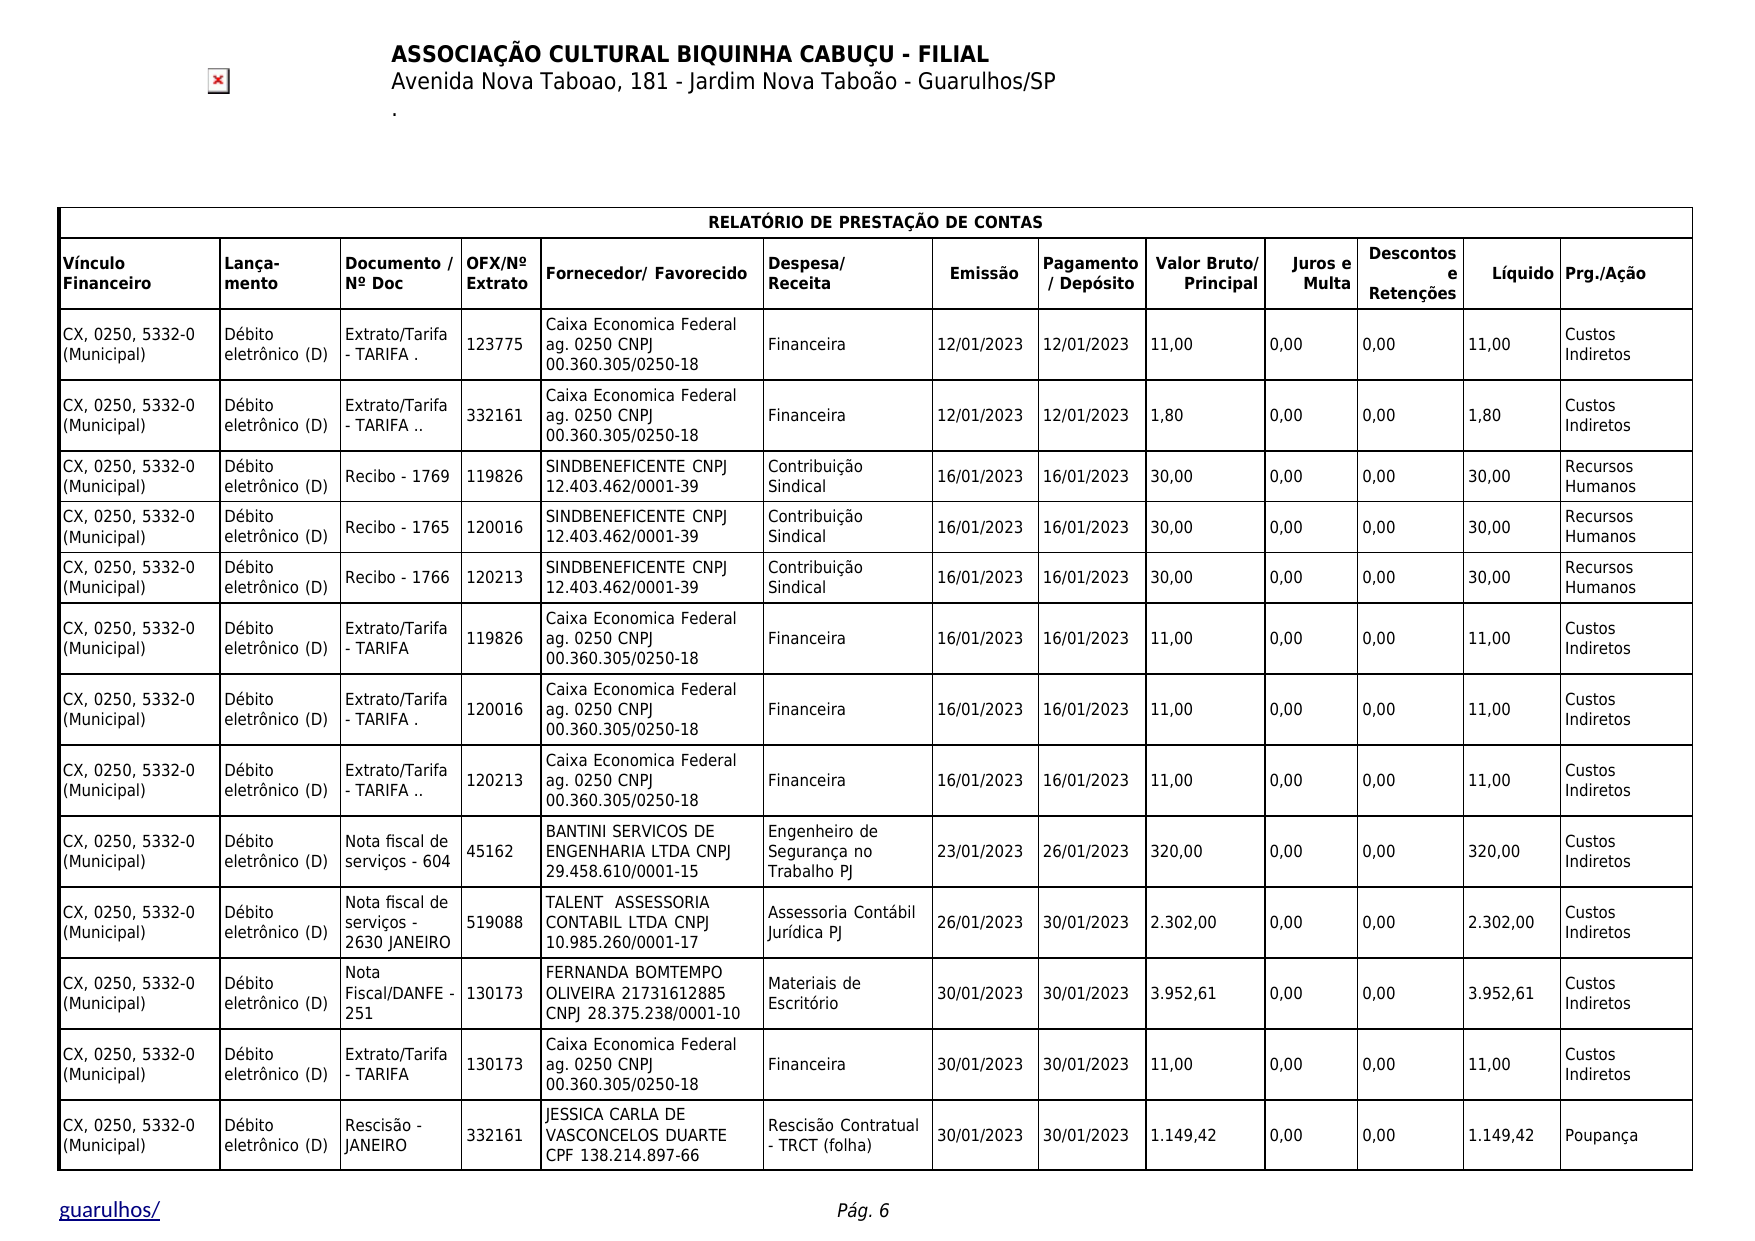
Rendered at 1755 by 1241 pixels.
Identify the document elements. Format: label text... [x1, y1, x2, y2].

table_cell Lança- mento [221, 239, 340, 308]
table_cell 11,00 [1147, 1030, 1264, 1099]
table_cell Débito eletrônico (D) [221, 553, 340, 602]
table_cell Financeira [764, 381, 932, 450]
table_cell Recursos Humanos [1561, 553, 1692, 602]
table_cell 12/01/2023 [1039, 310, 1145, 379]
table_cell 1,80 [1147, 381, 1264, 450]
table_cell CX, 0250, 5332-0 (Municipal) [61, 959, 219, 1028]
table_cell 120016 [462, 675, 540, 744]
table_cell Caixa Economica Federal ag. 0250 CNPJ 00.360.305/0250-18 [542, 381, 763, 450]
table_cell Materiais de Escritório [764, 959, 932, 1028]
table_cell 0,00 [1358, 310, 1463, 379]
table_cell 30,00 [1147, 502, 1264, 552]
table_cell SINDBENEFICENTE CNPJ 12.403.462/0001-39 [542, 452, 763, 501]
table_cell 0,00 [1266, 553, 1357, 602]
table_cell Extrato/Tarifa - TARIFA [341, 1030, 461, 1099]
table_cell 16/01/2023 [1039, 675, 1145, 744]
table_cell Débito eletrônico (D) [221, 452, 340, 501]
table_cell CX, 0250, 5332-0 (Municipal) [61, 553, 219, 602]
table_cell CX, 0250, 5332-0 (Municipal) [61, 817, 219, 886]
table_cell Valor Bruto/ Principal [1147, 239, 1264, 308]
table_cell CX, 0250, 5332-0 (Municipal) [61, 675, 219, 744]
table_cell 16/01/2023 [1039, 452, 1145, 501]
table_cell Contribuição Sindical [764, 502, 932, 552]
table_cell Recursos Humanos [1561, 502, 1692, 552]
table_cell Custos Indiretos [1561, 604, 1692, 673]
table_cell 0,00 [1266, 817, 1357, 886]
table_cell Recibo - 1766 [341, 553, 461, 602]
table_cell Engenheiro de Segurança no Trabalho PJ [764, 817, 932, 886]
table_cell 0,00 [1266, 604, 1357, 673]
table_cell Recursos Humanos [1561, 452, 1692, 501]
table_cell 30,00 [1147, 553, 1264, 602]
table_cell 30/01/2023 [933, 1030, 1038, 1099]
table_cell Débito eletrônico (D) [221, 746, 340, 815]
table_cell Pagamento / Depósito [1039, 239, 1145, 308]
table_cell 30/01/2023 [1039, 1030, 1145, 1099]
table_cell 16/01/2023 [933, 675, 1038, 744]
table_cell 12/01/2023 [933, 310, 1038, 379]
table_cell CX, 0250, 5332-0 (Municipal) [61, 1030, 219, 1099]
table_cell 0,00 [1266, 675, 1357, 744]
table_cell Caixa Economica Federal ag. 0250 CNPJ 00.360.305/0250-18 [542, 675, 763, 744]
table_cell CX, 0250, 5332-0 (Municipal) [61, 502, 219, 552]
table_cell 0,00 [1266, 746, 1357, 815]
table_cell Débito eletrônico (D) [221, 604, 340, 673]
table_cell 45162 [462, 817, 540, 886]
table_cell Débito eletrônico (D) [221, 675, 340, 744]
table_cell 0,00 [1358, 675, 1463, 744]
table_cell 0,00 [1358, 604, 1463, 673]
table_cell 11,00 [1147, 310, 1264, 379]
table_cell 320,00 [1464, 817, 1560, 886]
table_cell Custos Indiretos [1561, 959, 1692, 1028]
table_cell 332161 [462, 1101, 540, 1169]
table_cell 16/01/2023 [933, 502, 1038, 552]
table_cell 0,00 [1266, 1030, 1357, 1099]
table_cell 11,00 [1464, 1030, 1560, 1099]
table_cell SINDBENEFICENTE CNPJ 12.403.462/0001-39 [542, 553, 763, 602]
table_cell 119826 [462, 604, 540, 673]
table_cell Recibo - 1765 [341, 502, 461, 552]
table_cell Débito eletrônico (D) [221, 310, 340, 379]
table_cell Contribuição Sindical [764, 553, 932, 602]
table_cell 16/01/2023 [1039, 553, 1145, 602]
table_cell 2.302,00 [1147, 888, 1264, 957]
table_cell Custos Indiretos [1561, 675, 1692, 744]
table_cell 3.952,61 [1147, 959, 1264, 1028]
table_cell 0,00 [1358, 1101, 1463, 1169]
table_cell 0,00 [1266, 381, 1357, 450]
table_cell 30,00 [1464, 502, 1560, 552]
table_cell 11,00 [1464, 746, 1560, 815]
table_cell 30,00 [1464, 553, 1560, 602]
table_cell 11,00 [1147, 746, 1264, 815]
table_cell Financeira [764, 1030, 932, 1099]
table_cell TALENT ASSESSORIA CONTABIL LTDA CNPJ 10.985.260/0001-17 [542, 888, 763, 957]
table_cell 130173 [462, 959, 540, 1028]
table_cell Débito eletrônico (D) [221, 502, 340, 552]
table_cell Financeira [764, 604, 932, 673]
table_cell 0,00 [1358, 817, 1463, 886]
table_cell 30/01/2023 [933, 959, 1038, 1028]
table_cell 119826 [462, 452, 540, 501]
table_cell CX, 0250, 5332-0 (Municipal) [61, 604, 219, 673]
table_cell CX, 0250, 5332-0 (Municipal) [61, 888, 219, 957]
table_cell Despesa/ Receita [764, 239, 932, 308]
table_cell 30/01/2023 [1039, 1101, 1145, 1169]
table_cell 123775 [462, 310, 540, 379]
table_cell Vínculo Financeiro [61, 239, 219, 308]
table_cell 26/01/2023 [933, 888, 1038, 957]
table_cell Rescisão Contratual - TRCT (folha) [764, 1101, 932, 1169]
table_cell BANTINI SERVICOS DE ENGENHARIA LTDA CNPJ 29.458.610/0001-15 [542, 817, 763, 886]
table_cell 0,00 [1358, 381, 1463, 450]
table_cell Descontos e Retenções [1358, 239, 1463, 308]
table_cell 120213 [462, 553, 540, 602]
table_cell 0,00 [1358, 888, 1463, 957]
table_cell 1.149,42 [1464, 1101, 1560, 1169]
table_cell 16/01/2023 [933, 604, 1038, 673]
table_cell CX, 0250, 5332-0 (Municipal) [61, 310, 219, 379]
table_cell FERNANDA BOMTEMPO OLIVEIRA 21731612885 CNPJ 28.375.238/0001-10 [542, 959, 763, 1028]
table_cell 0,00 [1358, 553, 1463, 602]
table_cell 0,00 [1358, 1030, 1463, 1099]
table_cell Extrato/Tarifa - TARIFA . [341, 310, 461, 379]
table_cell 1.149,42 [1147, 1101, 1264, 1169]
table_cell Poupança [1561, 1101, 1692, 1169]
table_cell 0,00 [1358, 452, 1463, 501]
table_cell 11,00 [1464, 310, 1560, 379]
table_cell 3.952,61 [1464, 959, 1560, 1028]
table_cell 11,00 [1464, 675, 1560, 744]
table_cell Juros e Multa [1266, 239, 1357, 308]
table_cell 30/01/2023 [1039, 959, 1145, 1028]
table_cell Extrato/Tarifa - TARIFA . [341, 675, 461, 744]
table_cell CX, 0250, 5332-0 (Municipal) [61, 746, 219, 815]
table_cell Financeira [764, 675, 932, 744]
table_cell Fornecedor/ Favorecido [542, 239, 763, 308]
table_cell OFX/Nº Extrato [462, 239, 540, 308]
table_cell 12/01/2023 [933, 381, 1038, 450]
table_cell 0,00 [1266, 1101, 1357, 1169]
table_cell 0,00 [1358, 746, 1463, 815]
table_cell Custos Indiretos [1561, 746, 1692, 815]
table_cell 11,00 [1464, 604, 1560, 673]
table_cell 2.302,00 [1464, 888, 1560, 957]
table_cell Extrato/Tarifa - TARIFA [341, 604, 461, 673]
table_cell Nota ﬁscal de serviços - 2630 JANEIRO [341, 888, 461, 957]
table_cell Custos Indiretos [1561, 1030, 1692, 1099]
table_cell Contribuição Sindical [764, 452, 932, 501]
table_cell 30/01/2023 [933, 1101, 1038, 1169]
table_cell Rescisão - JANEIRO [341, 1101, 461, 1169]
table_cell Prg./Ação [1561, 239, 1692, 308]
table_cell Recibo - 1769 [341, 452, 461, 501]
table_cell 30,00 [1147, 452, 1264, 501]
table_cell 0,00 [1266, 452, 1357, 501]
table_cell Extrato/Tarifa - TARIFA .. [341, 381, 461, 450]
table_cell Débito eletrônico (D) [221, 381, 340, 450]
table_cell Débito eletrônico (D) [221, 1101, 340, 1169]
table_cell Débito eletrônico (D) [221, 888, 340, 957]
table_cell Custos Indiretos [1561, 310, 1692, 379]
table_cell Financeira [764, 310, 932, 379]
table_cell Custos Indiretos [1561, 817, 1692, 886]
table_cell Custos Indiretos [1561, 888, 1692, 957]
table_cell 16/01/2023 [933, 452, 1038, 501]
table_cell CX, 0250, 5332-0 (Municipal) [61, 381, 219, 450]
table_cell Nota Fiscal/DANFE - 251 [341, 959, 461, 1028]
table_cell 0,00 [1358, 959, 1463, 1028]
table_cell 11,00 [1147, 604, 1264, 673]
table_cell 30,00 [1464, 452, 1560, 501]
table_cell Caixa Economica Federal ag. 0250 CNPJ 00.360.305/0250-18 [542, 310, 763, 379]
table_cell 16/01/2023 [933, 746, 1038, 815]
table_cell 12/01/2023 [1039, 381, 1145, 450]
table_cell 0,00 [1358, 502, 1463, 552]
table_cell 16/01/2023 [1039, 746, 1145, 815]
table_cell Débito eletrônico (D) [221, 1030, 340, 1099]
table_cell 120213 [462, 746, 540, 815]
table_cell 332161 [462, 381, 540, 450]
table_cell 130173 [462, 1030, 540, 1099]
table_cell Líquido [1464, 239, 1560, 308]
table_cell Emissão [933, 239, 1038, 308]
table_cell 11,00 [1147, 675, 1264, 744]
table_cell Caixa Economica Federal ag. 0250 CNPJ 00.360.305/0250-18 [542, 746, 763, 815]
table_cell 120016 [462, 502, 540, 552]
table_cell 0,00 [1266, 502, 1357, 552]
table_cell 320,00 [1147, 817, 1264, 886]
table_cell 0,00 [1266, 310, 1357, 379]
table_cell 0,00 [1266, 888, 1357, 957]
table_cell Débito eletrônico (D) [221, 959, 340, 1028]
table_cell 16/01/2023 [1039, 604, 1145, 673]
table_cell 30/01/2023 [1039, 888, 1145, 957]
table_cell Documento / Nº Doc [341, 239, 461, 308]
table_cell 16/01/2023 [933, 553, 1038, 602]
table_cell Assessoria Contábil Jurídica PJ [764, 888, 932, 957]
table_cell 26/01/2023 [1039, 817, 1145, 886]
table_header RELATÓRIO DE PRESTAÇÃO DE CONTAS [61, 208, 1692, 237]
table_cell JESSICA CARLA DE VASCONCELOS DUARTE CPF 138.214.897-66 [542, 1101, 763, 1169]
table_cell 519088 [462, 888, 540, 957]
table_cell 0,00 [1266, 959, 1357, 1028]
table_cell 23/01/2023 [933, 817, 1038, 886]
table_cell Extrato/Tarifa - TARIFA .. [341, 746, 461, 815]
table_cell Caixa Economica Federal ag. 0250 CNPJ 00.360.305/0250-18 [542, 1030, 763, 1099]
table_cell CX, 0250, 5332-0 (Municipal) [61, 1101, 219, 1169]
table_cell SINDBENEFICENTE CNPJ 12.403.462/0001-39 [542, 502, 763, 552]
table_cell Caixa Economica Federal ag. 0250 CNPJ 00.360.305/0250-18 [542, 604, 763, 673]
table_cell Débito eletrônico (D) [221, 817, 340, 886]
table_cell CX, 0250, 5332-0 (Municipal) [61, 452, 219, 501]
table_cell Custos Indiretos [1561, 381, 1692, 450]
table_cell Nota ﬁscal de serviços - 604 [341, 817, 461, 886]
table_cell 1,80 [1464, 381, 1560, 450]
table_cell Financeira [764, 746, 932, 815]
table_cell 16/01/2023 [1039, 502, 1145, 552]
